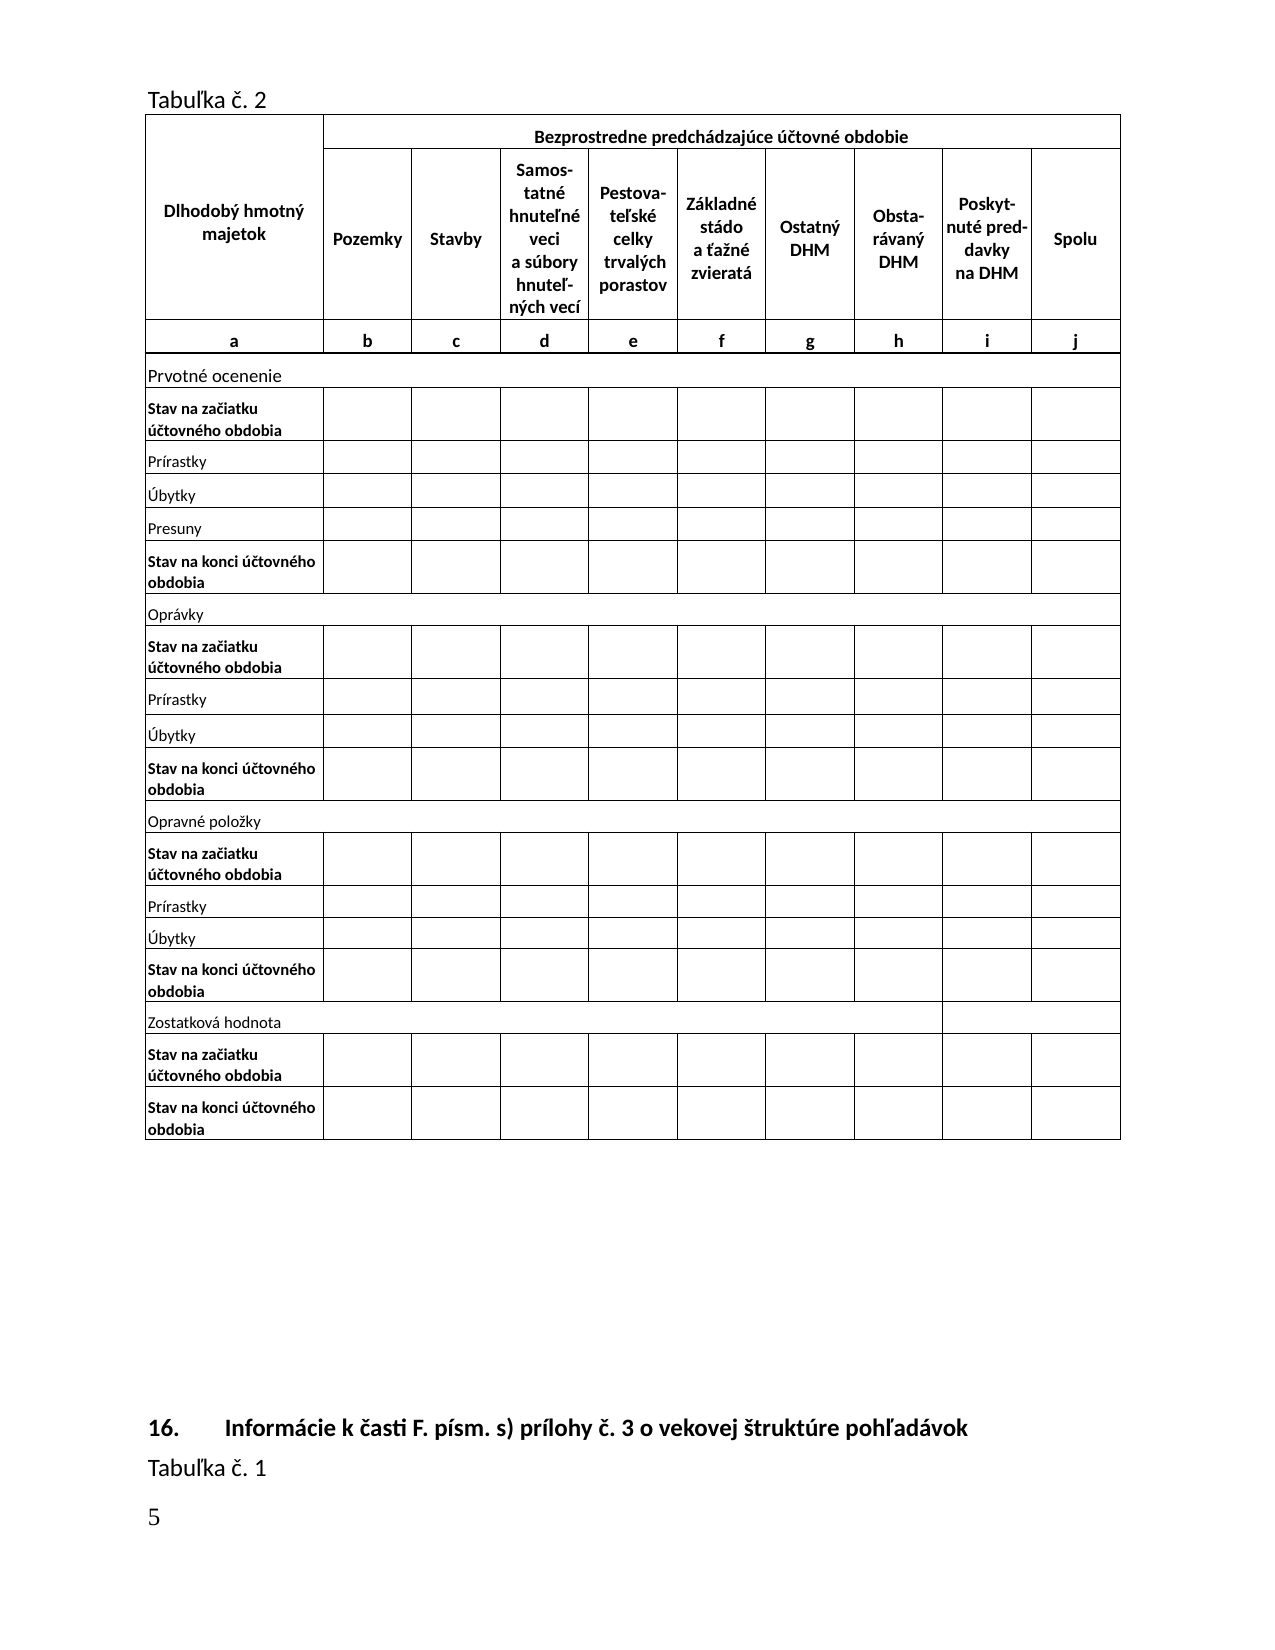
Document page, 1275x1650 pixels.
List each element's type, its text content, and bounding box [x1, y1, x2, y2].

table_cell Stav na konci účtovného obdobia [146, 949, 323, 1001]
table_cell [766, 441, 854, 473]
table_cell [943, 508, 1031, 540]
table_cell [324, 886, 411, 916]
table_cell [412, 626, 500, 678]
table_cell [589, 679, 677, 714]
table_cell [324, 441, 411, 473]
table_cell [943, 441, 1031, 473]
table_cell [766, 949, 854, 1001]
table_cell [324, 833, 411, 885]
table_cell [1032, 715, 1120, 747]
table_cell i [943, 320, 1031, 352]
table_cell [501, 541, 588, 593]
table_cell f [678, 320, 765, 352]
table_cell Stav na začiatku účtovného obdobia [146, 626, 323, 678]
table_cell [501, 833, 588, 885]
table_cell [1032, 388, 1120, 440]
table_cell [412, 918, 500, 948]
table_cell Opravné položky [146, 801, 1031, 832]
table_cell [1032, 541, 1120, 593]
table_cell [589, 441, 677, 473]
table_cell [855, 918, 942, 948]
table_cell [324, 388, 411, 440]
table_cell [501, 474, 588, 507]
text Tabuľka č. 2 [148, 84, 1127, 114]
table_cell [501, 1034, 588, 1086]
table_cell [412, 1034, 500, 1086]
table_cell [324, 918, 411, 948]
table_cell [943, 1087, 1031, 1139]
table_cell Samos- tatné hnuteľné veci a súbory hnuteľ- ných vecí [501, 149, 588, 319]
table_header Bezprostredne predchádzajúce účtovné obdobie [324, 115, 1120, 148]
table_cell Prvotné ocenenie [146, 354, 854, 387]
text 16. Informácie k časti F. písm. s) prílohy č. 3 o vekovej štruktúre pohľadávok [148, 1412, 1127, 1442]
table_cell [324, 508, 411, 540]
table_cell Ostatný DHM [766, 149, 854, 319]
table_cell [1032, 886, 1120, 916]
table_cell [855, 715, 942, 747]
table_cell Prírastky [146, 441, 323, 473]
table_cell [855, 388, 942, 440]
table_cell [501, 388, 588, 440]
table_cell [943, 541, 1031, 593]
table_cell [589, 1034, 677, 1086]
table_cell [412, 1087, 500, 1139]
table_cell [943, 388, 1031, 440]
table_cell [412, 441, 500, 473]
table_cell [589, 474, 677, 507]
table_header Dlhodobý hmotný majetok [146, 115, 323, 319]
table_cell [1032, 508, 1120, 540]
table_cell [678, 1034, 765, 1086]
table_cell [678, 748, 765, 800]
table_cell [678, 833, 765, 885]
table_cell [766, 508, 854, 540]
table_cell [589, 886, 677, 916]
table_cell g [766, 320, 854, 352]
table_cell Základné stádo a ťažné zvieratá [678, 149, 765, 319]
table_cell Obsta- rávaný DHM [855, 149, 942, 319]
table_cell Spolu [1032, 149, 1120, 319]
table_cell [766, 886, 854, 916]
table_cell [501, 679, 588, 714]
table_cell [1032, 1087, 1120, 1139]
table_cell Stav na začiatku účtovného obdobia [146, 1034, 323, 1086]
table_cell [766, 918, 854, 948]
table_cell c [412, 320, 500, 352]
table_cell [589, 508, 677, 540]
table_cell h [855, 320, 942, 352]
table_cell [943, 833, 1031, 885]
table_cell [1032, 441, 1120, 473]
table_cell [324, 474, 411, 507]
table_cell [855, 748, 942, 800]
table_cell [943, 474, 1031, 507]
table_cell [766, 679, 854, 714]
table_cell [412, 833, 500, 885]
table_cell [943, 1002, 1031, 1033]
table_cell Zostatková hodnota [146, 1002, 942, 1033]
table_cell [766, 541, 854, 593]
table_cell [766, 388, 854, 440]
table_cell [678, 918, 765, 948]
table_cell [855, 1087, 942, 1139]
table_cell [766, 626, 854, 678]
table_cell a [146, 320, 323, 352]
table_cell [678, 949, 765, 1001]
table_cell [412, 748, 500, 800]
table_cell [324, 715, 411, 747]
table_cell [1031, 594, 1120, 624]
table_cell [589, 388, 677, 440]
table_cell [1031, 354, 1120, 387]
table_cell [855, 474, 942, 507]
table_cell [766, 1034, 854, 1086]
table_cell [855, 833, 942, 885]
table_cell [501, 1087, 588, 1139]
table_cell [501, 715, 588, 747]
table_cell Úbytky [146, 715, 323, 747]
table_cell [501, 918, 588, 948]
table_cell [766, 1087, 854, 1139]
table_cell [501, 886, 588, 916]
table_cell [855, 541, 942, 593]
table_cell [589, 1087, 677, 1139]
table_cell Úbytky [146, 474, 323, 507]
table_cell [589, 626, 677, 678]
table_cell Stav na začiatku účtovného obdobia [146, 833, 323, 885]
table_cell [589, 918, 677, 948]
table_cell Pozemky [324, 149, 411, 319]
table_cell [943, 918, 1031, 948]
table_cell [1032, 833, 1120, 885]
table_cell [412, 949, 500, 1001]
table_cell [324, 1087, 411, 1139]
table_cell [1032, 679, 1120, 714]
table_cell [678, 1087, 765, 1139]
table_cell [855, 441, 942, 473]
table_cell Úbytky [146, 918, 323, 948]
table_cell [1031, 1002, 1120, 1033]
table_cell [412, 679, 500, 714]
table_cell [855, 508, 942, 540]
table_cell [855, 886, 942, 916]
table_cell e [589, 320, 677, 352]
table_cell [943, 1034, 1031, 1086]
table_cell [943, 886, 1031, 916]
table_cell [501, 441, 588, 473]
table_cell [943, 748, 1031, 800]
table_cell [589, 541, 677, 593]
table_cell [766, 474, 854, 507]
table_cell [589, 715, 677, 747]
table_cell [1032, 1034, 1120, 1086]
table_cell [943, 679, 1031, 714]
table_cell [1032, 474, 1120, 507]
text Tabuľka č. 1 [148, 1452, 1127, 1483]
table_cell [678, 626, 765, 678]
table_cell Stav na začiatku účtovného obdobia [146, 388, 323, 440]
table_cell [678, 541, 765, 593]
table_cell Prírastky [146, 886, 323, 916]
table_cell [943, 715, 1031, 747]
table_cell [855, 679, 942, 714]
table_cell [678, 441, 765, 473]
table_cell Stav na konci účtovného obdobia [146, 748, 323, 800]
table_cell [766, 715, 854, 747]
table_cell [501, 508, 588, 540]
table_cell [412, 388, 500, 440]
table_cell Poskyt- nuté pred- davky na DHM [943, 149, 1031, 319]
table_cell [412, 541, 500, 593]
table_cell [324, 748, 411, 800]
table_cell [943, 949, 1031, 1001]
table_cell [1032, 949, 1120, 1001]
table_cell [855, 1034, 942, 1086]
table_cell [501, 949, 588, 1001]
table_cell [501, 748, 588, 800]
table_cell Pestova- teľské celky trvalých porastov [589, 149, 677, 319]
table_cell Stav na konci účtovného obdobia [146, 1087, 323, 1139]
table_cell [678, 715, 765, 747]
table_cell Prírastky [146, 679, 323, 714]
table_cell [324, 541, 411, 593]
table_cell [589, 748, 677, 800]
table_cell [678, 508, 765, 540]
table_cell Presuny [146, 508, 323, 540]
table_cell [589, 833, 677, 885]
table_cell d [501, 320, 588, 352]
table_cell [412, 715, 500, 747]
table_cell [854, 354, 943, 387]
table_cell [412, 474, 500, 507]
table_cell [412, 508, 500, 540]
table_cell [678, 679, 765, 714]
table_cell [855, 626, 942, 678]
table_cell Oprávky [146, 594, 1031, 624]
table_cell Stavby [412, 149, 500, 319]
table_cell [1031, 801, 1120, 832]
table_cell [943, 354, 1031, 387]
table_cell [589, 949, 677, 1001]
table_cell [324, 1034, 411, 1086]
table_cell [855, 949, 942, 1001]
table_cell [412, 886, 500, 916]
table_cell [501, 626, 588, 678]
table_cell [766, 748, 854, 800]
table_cell [1032, 626, 1120, 678]
table_cell [324, 626, 411, 678]
table_cell Stav na konci účtovného obdobia [146, 541, 323, 593]
table_cell [678, 474, 765, 507]
table_cell j [1032, 320, 1120, 352]
table_cell [766, 833, 854, 885]
table_cell [324, 679, 411, 714]
table_cell [324, 949, 411, 1001]
table_cell [678, 388, 765, 440]
table_cell [678, 886, 765, 916]
table_cell [1032, 918, 1120, 948]
table_cell b [324, 320, 411, 352]
table_cell [1032, 748, 1120, 800]
table_cell [943, 626, 1031, 678]
